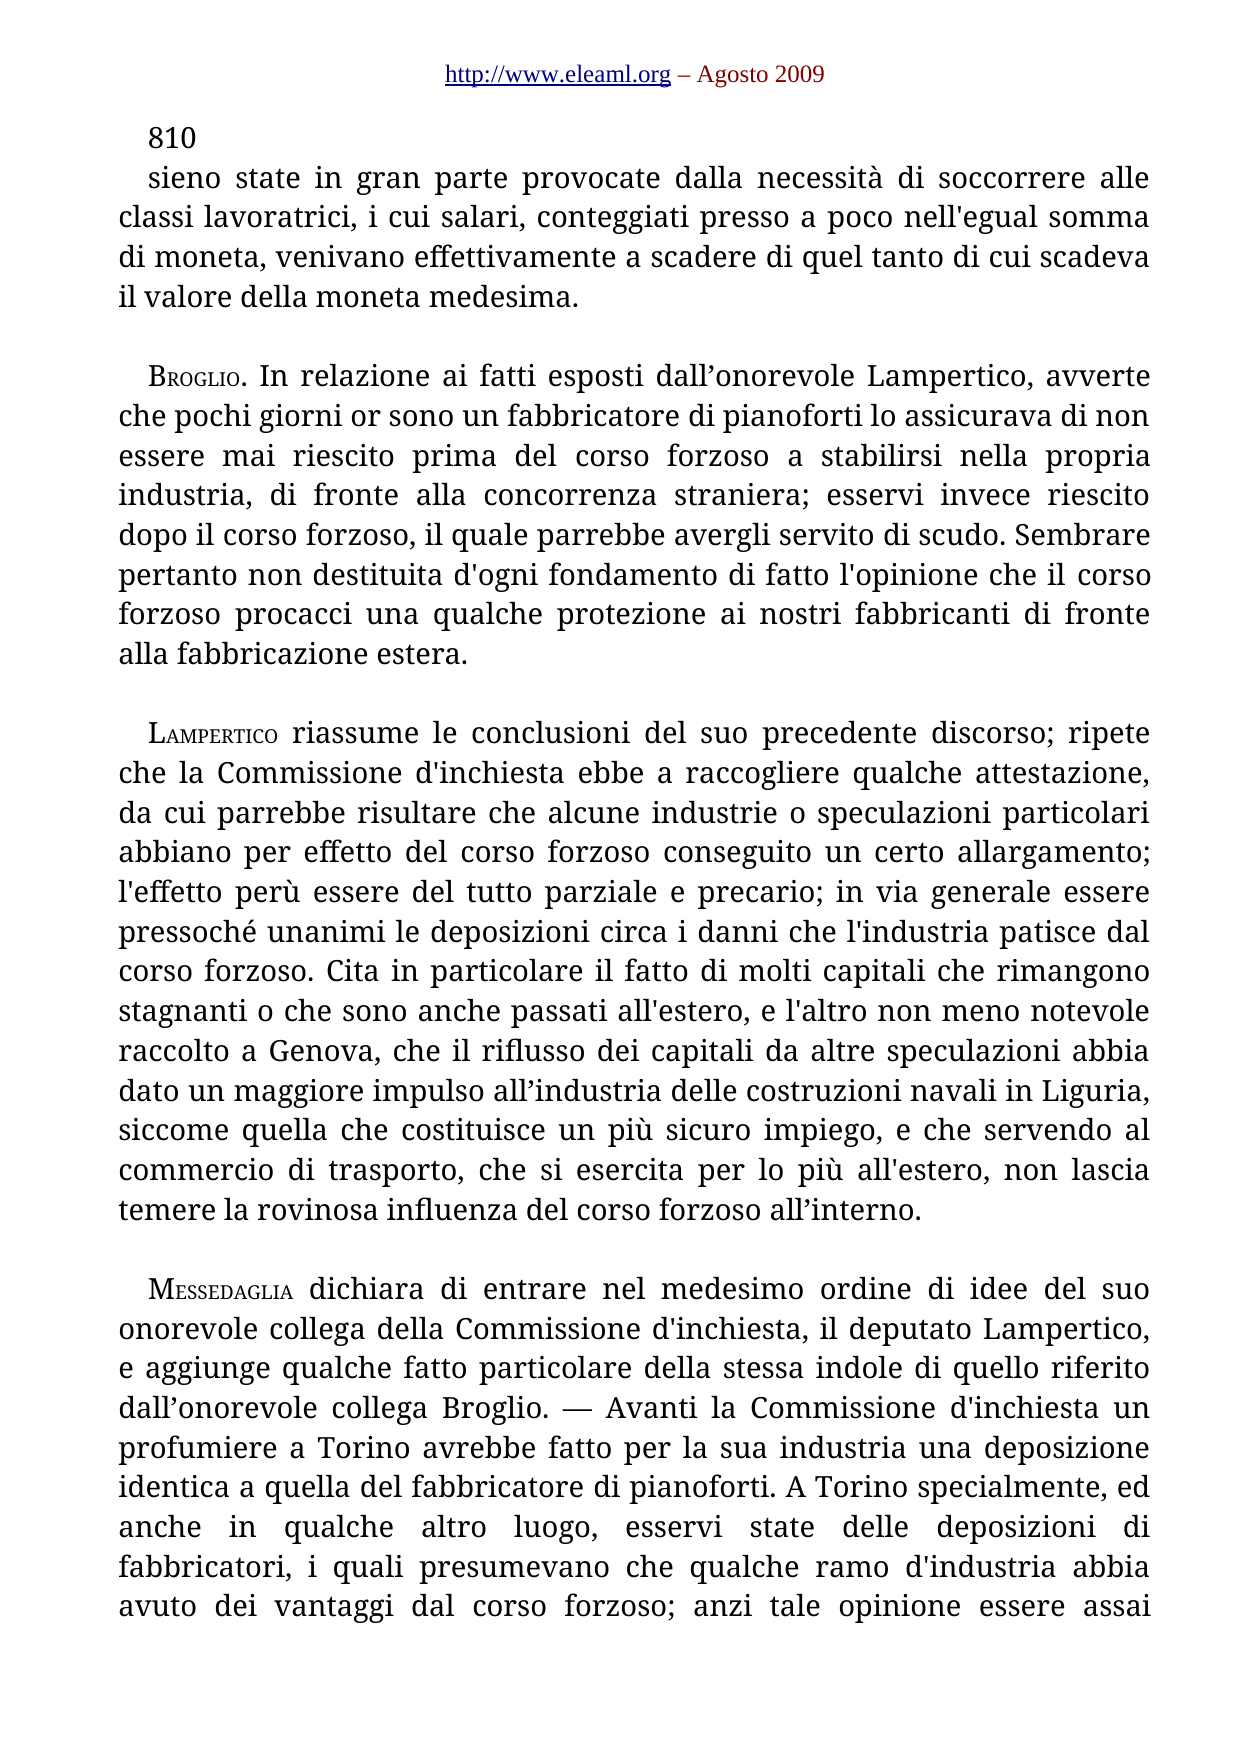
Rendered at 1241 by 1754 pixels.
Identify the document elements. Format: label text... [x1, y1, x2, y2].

text 810 [118, 117, 1152, 157]
text sieno state in gran parte provocate dalla necessità di soccorrere alle classi lavoratrici, i cui salari, conteggiati presso a poco nell'egual somma di moneta, venivano effettivamente a scadere di quel tanto di cui scadeva il valore della moneta medesima. [118, 157, 1152, 316]
text Lampertico riassume le conclusioni del suo precedente discorso; ripete che la Commissione d'inchiesta ebbe a raccogliere qualche attestazione, da cui parrebbe risultare che alcune industrie o speculazioni particolari abbiano per effetto del corso forzoso conseguito un certo allargamento; l'effetto perù essere del tutto parziale e precario; in via generale essere pressoché unanimi le deposizioni circa i danni che l'industria patisce dal corso forzoso. Cita in particolare il fatto di molti capitali che rimangono stagnanti o che sono anche passati all'estero, e l'altro non meno notevole raccolto a Genova, che il riflusso dei capitali da altre speculazioni abbia dato un maggiore impulso all’industria delle costruzioni navali in Liguria, siccome quella che costituisce un più sicuro impiego, e che servendo al commercio di trasporto, che si esercita per lo più all'estero, non lascia temere la rovinosa influenza del corso forzoso all’interno. [118, 713, 1152, 1228]
text Broglio. In relazione ai fatti esposti dall’onorevole Lampertico, avverte che pochi giorni or sono un fabbricatore di pianoforti lo assicurava di non essere mai riescito prima del corso forzoso a stabilirsi nella propria industria, di fronte alla concorrenza straniera; esservi invece riescito dopo il corso forzoso, il quale parrebbe avergli servito di scudo. Sembrare pertanto non destituita d'ogni fondamento di fatto l'opinione che il corso forzoso procacci una qualche protezione ai nostri fabbricanti di fronte alla fabbricazione estera. [118, 355, 1152, 673]
text Messedaglia dichiara di entrare nel medesimo ordine di idee del suo onorevole collega della Commissione d'inchiesta, il deputato Lampertico, e aggiunge qualche fatto particolare della stessa indole di quello riferito dall’onorevole collega Broglio. — Avanti la Commissione d'inchiesta un profumiere a Torino avrebbe fatto per la sua industria una deposizione identica a quella del fabbricatore di pianoforti. A Torino specialmente, ed anche in qualche altro luogo, esservi state delle deposizioni di fabbricatori, i quali presumevano che qualche ramo d'industria abbia avuto dei vantaggi dal corso forzoso; anzi tale opinione essere assai [118, 1268, 1152, 1625]
